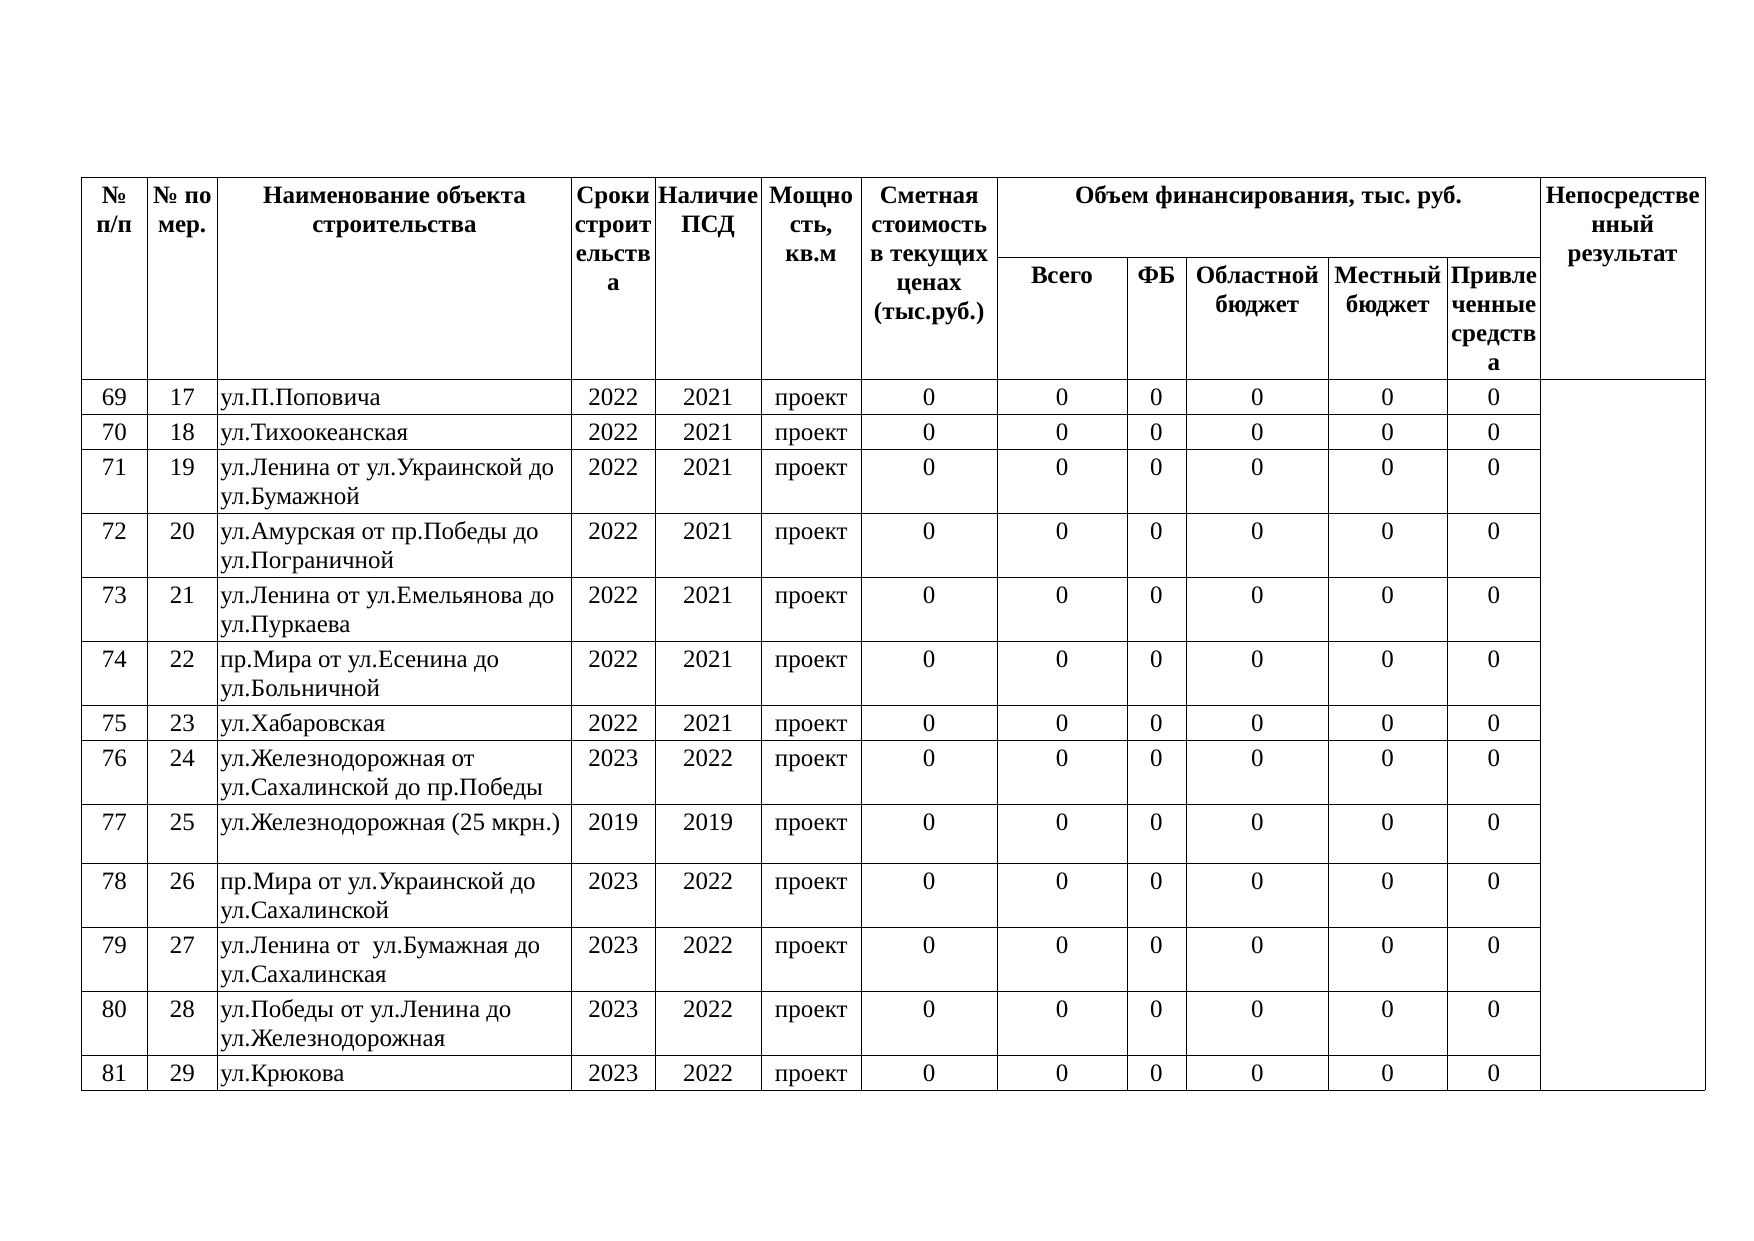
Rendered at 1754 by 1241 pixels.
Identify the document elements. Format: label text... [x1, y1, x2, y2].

table_cell 0 [1187, 992, 1328, 1055]
table_cell 27 [148, 928, 217, 991]
table_cell 0 [1448, 928, 1540, 991]
table_cell 0 [1448, 514, 1540, 577]
table_cell 0 [862, 578, 997, 641]
table_cell 0 [1329, 578, 1447, 641]
table_cell 0 [998, 380, 1127, 414]
table_cell 2021 [656, 706, 761, 740]
table_cell 2022 [656, 864, 761, 927]
table_cell 2022 [572, 578, 655, 641]
table_cell ул.Железнодорожная от ул.Сахалинской до пр.Победы [218, 741, 571, 804]
table_cell 72 [82, 514, 147, 577]
table_cell 0 [998, 741, 1127, 804]
table_cell 0 [1329, 642, 1447, 705]
table_cell 0 [1128, 380, 1186, 414]
table_cell 2023 [572, 992, 655, 1055]
table_cell ул.П.Поповича [218, 380, 571, 414]
table_cell 26 [148, 864, 217, 927]
table_cell 0 [998, 514, 1127, 577]
table_cell проект [762, 805, 861, 863]
table_cell проект [762, 864, 861, 927]
table_cell проект [762, 706, 861, 740]
table_cell 0 [1187, 706, 1328, 740]
table_cell 0 [998, 642, 1127, 705]
table_cell 0 [1448, 642, 1540, 705]
table_cell 0 [862, 805, 997, 863]
table_cell 0 [1187, 642, 1328, 705]
table_cell 77 [82, 805, 147, 863]
table_cell 25 [148, 805, 217, 863]
table_cell 0 [1448, 450, 1540, 513]
table_cell 0 [1329, 1056, 1447, 1090]
table_cell 0 [1187, 805, 1328, 863]
table_cell Всего [998, 258, 1127, 379]
table_cell 0 [862, 514, 997, 577]
table_cell 75 [82, 706, 147, 740]
table_cell 24 [148, 741, 217, 804]
table_cell 2023 [572, 1056, 655, 1090]
table_cell 0 [1128, 706, 1186, 740]
table_cell 28 [148, 992, 217, 1055]
table_cell Привлеченные средства [1448, 258, 1540, 379]
table_cell проект [762, 992, 861, 1055]
table_cell 2021 [656, 380, 761, 414]
table_cell 0 [1187, 864, 1328, 927]
table_cell 2022 [656, 928, 761, 991]
table_cell Местный бюджет [1329, 258, 1447, 379]
table_cell 0 [998, 992, 1127, 1055]
table_cell проект [762, 415, 861, 449]
table_cell 0 [1128, 578, 1186, 641]
table_cell 2022 [656, 1056, 761, 1090]
table_cell 0 [1448, 578, 1540, 641]
table_cell 17 [148, 380, 217, 414]
table_cell 0 [1329, 415, 1447, 449]
table_cell 0 [1128, 864, 1186, 927]
table_cell 2023 [572, 741, 655, 804]
table_cell 0 [862, 706, 997, 740]
table_cell 80 [82, 992, 147, 1055]
table_header Сметная стоимость в текущих ценах (тыс.руб.) [862, 178, 997, 379]
table_cell 2022 [656, 992, 761, 1055]
table_cell 2021 [656, 450, 761, 513]
table_cell проект [762, 514, 861, 577]
table_header Объем финансирования, тыс. руб. [998, 178, 1540, 257]
table_cell 0 [998, 450, 1127, 513]
table_cell 2023 [572, 928, 655, 991]
table_cell 0 [1448, 992, 1540, 1055]
table_cell 0 [998, 578, 1127, 641]
table_cell 74 [82, 642, 147, 705]
table_cell 0 [1187, 741, 1328, 804]
table_cell 0 [1187, 514, 1328, 577]
table_cell 0 [1448, 415, 1540, 449]
table_header № по мер. [148, 178, 217, 379]
table_cell 0 [1329, 741, 1447, 804]
table_cell ул.Тихоокеанская [218, 415, 571, 449]
table_cell 0 [998, 415, 1127, 449]
table_cell Областной бюджет [1187, 258, 1328, 379]
table_cell 2019 [656, 805, 761, 863]
table_cell 0 [1187, 578, 1328, 641]
table_cell 69 [82, 380, 147, 414]
table_cell 0 [1128, 805, 1186, 863]
table_cell 2022 [656, 741, 761, 804]
table_cell ул.Ленина от ул.Бумажная до ул.Сахалинская [218, 928, 571, 991]
table_cell 0 [1187, 1056, 1328, 1090]
table_header Наименование объекта строительства [218, 178, 571, 379]
table_cell 0 [1128, 992, 1186, 1055]
table_cell ул.Ленина от ул.Емельянова до ул.Пуркаева [218, 578, 571, 641]
table_cell 0 [1187, 450, 1328, 513]
table_cell пр.Мира от ул.Украинской до ул.Сахалинской [218, 864, 571, 927]
table_cell 0 [1448, 1056, 1540, 1090]
table_cell проект [762, 578, 861, 641]
table_cell 18 [148, 415, 217, 449]
table_cell ФБ [1128, 258, 1186, 379]
table_cell 76 [82, 741, 147, 804]
table_cell 0 [1448, 805, 1540, 863]
table_cell 0 [1329, 864, 1447, 927]
table_cell 19 [148, 450, 217, 513]
table_cell 0 [998, 1056, 1127, 1090]
table_cell 0 [1448, 380, 1540, 414]
table_cell 0 [1329, 450, 1447, 513]
table_cell 0 [998, 864, 1127, 927]
table_header Наличие ПСД [656, 178, 761, 379]
table_cell 2022 [572, 706, 655, 740]
table_cell ул.Победы от ул.Ленина до ул.Железнодорожная [218, 992, 571, 1055]
table_cell ул.Крюкова [218, 1056, 571, 1090]
table_cell проект [762, 741, 861, 804]
table_cell 0 [862, 864, 997, 927]
table_cell 2021 [656, 642, 761, 705]
table_header Мощность, кв.м [762, 178, 861, 379]
table_cell 0 [1448, 864, 1540, 927]
table_cell 0 [862, 380, 997, 414]
table_cell 0 [1128, 1056, 1186, 1090]
table_header № п/п [82, 178, 147, 379]
table_cell 0 [862, 992, 997, 1055]
table_cell проект [762, 928, 861, 991]
table_cell 0 [1128, 928, 1186, 991]
table_cell 0 [1329, 928, 1447, 991]
table_cell 81 [82, 1056, 147, 1090]
table_cell 21 [148, 578, 217, 641]
table_cell 2023 [572, 864, 655, 927]
table_cell 0 [998, 706, 1127, 740]
table_cell пр.Мира от ул.Есенина до ул.Больничной [218, 642, 571, 705]
table_cell 23 [148, 706, 217, 740]
table_header Непосредственный результат [1541, 178, 1705, 379]
table_cell проект [762, 380, 861, 414]
table_cell 29 [148, 1056, 217, 1090]
table_cell проект [762, 450, 861, 513]
table_cell 0 [1448, 706, 1540, 740]
table_cell проект [762, 642, 861, 705]
table_cell 0 [1329, 380, 1447, 414]
table_cell 0 [1128, 642, 1186, 705]
table_cell 0 [1128, 741, 1186, 804]
table_cell 0 [998, 928, 1127, 991]
table_cell 71 [82, 450, 147, 513]
table_cell 2022 [572, 415, 655, 449]
table_cell [1541, 380, 1705, 1090]
table_cell 22 [148, 642, 217, 705]
table_header Сроки строительства [572, 178, 655, 379]
table_cell 2022 [572, 380, 655, 414]
table_cell ул.Хабаровская [218, 706, 571, 740]
table_cell 0 [862, 450, 997, 513]
table_cell 0 [1329, 992, 1447, 1055]
table_cell ул.Железнодорожная (25 мкрн.) [218, 805, 571, 863]
table_cell 70 [82, 415, 147, 449]
table_cell 0 [1329, 805, 1447, 863]
table_cell 0 [1128, 514, 1186, 577]
table_cell 0 [1329, 706, 1447, 740]
table_cell 0 [1128, 415, 1186, 449]
table_cell 2021 [656, 578, 761, 641]
table_cell 0 [1128, 450, 1186, 513]
table_cell 0 [862, 642, 997, 705]
table_cell 0 [1187, 928, 1328, 991]
table_cell 0 [998, 805, 1127, 863]
table_cell 2022 [572, 514, 655, 577]
table_cell 2021 [656, 514, 761, 577]
table_cell 0 [1187, 415, 1328, 449]
table_cell 2022 [572, 642, 655, 705]
table_cell 79 [82, 928, 147, 991]
table_cell 2019 [572, 805, 655, 863]
table_cell 73 [82, 578, 147, 641]
table_cell 0 [1448, 741, 1540, 804]
table_cell ул.Ленина от ул.Украинской до ул.Бумажной [218, 450, 571, 513]
table_cell 0 [862, 928, 997, 991]
table_cell 78 [82, 864, 147, 927]
table_cell 2021 [656, 415, 761, 449]
table_cell 20 [148, 514, 217, 577]
table_cell 0 [862, 1056, 997, 1090]
table_cell ул.Амурская от пр.Победы до ул.Пограничной [218, 514, 571, 577]
table_cell 0 [862, 741, 997, 804]
table_cell проект [762, 1056, 861, 1090]
table_cell 0 [862, 415, 997, 449]
table_cell 0 [1187, 380, 1328, 414]
table_cell 2022 [572, 450, 655, 513]
table_cell 0 [1329, 514, 1447, 577]
